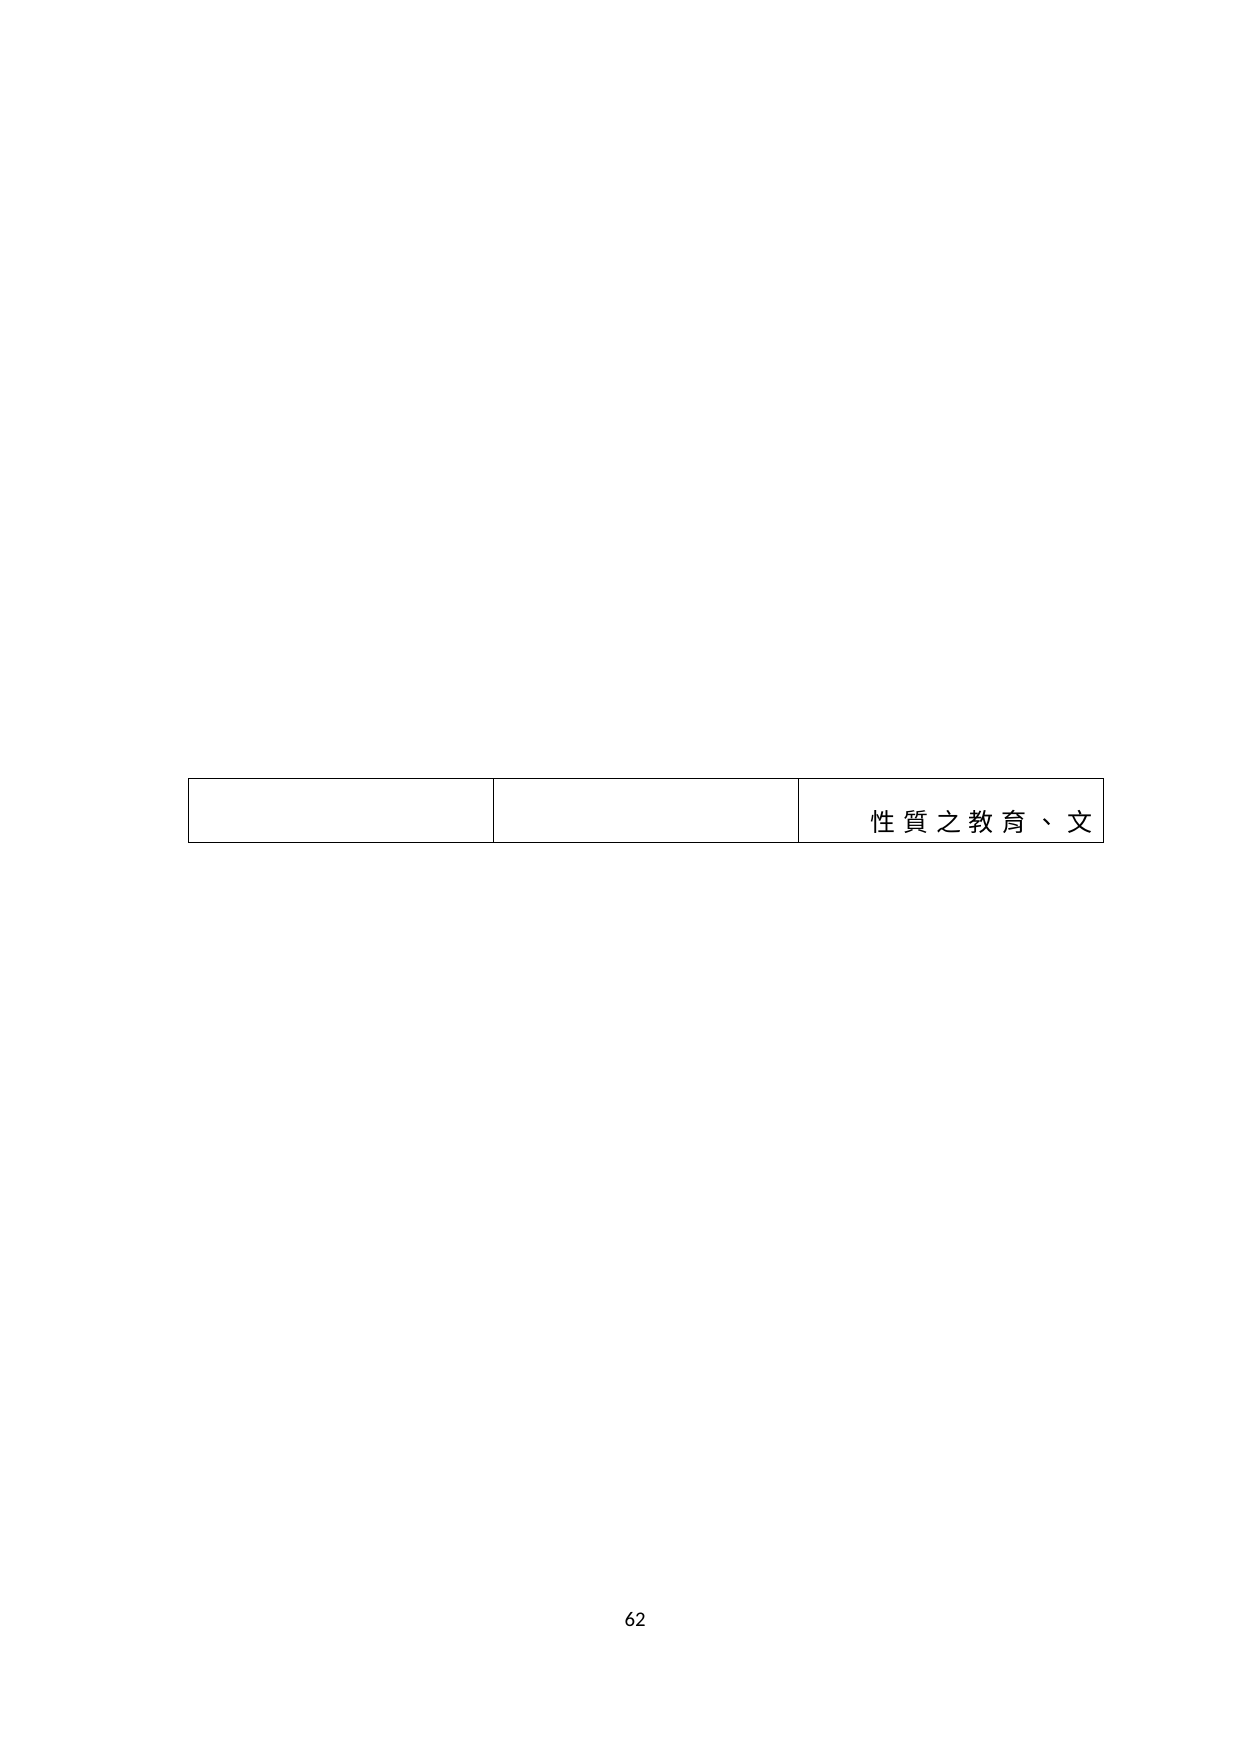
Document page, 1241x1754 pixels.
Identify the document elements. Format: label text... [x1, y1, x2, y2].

table_cell [494, 779, 798, 842]
table_cell 性質之教育、文 [799, 779, 1103, 842]
table_cell [189, 779, 493, 842]
